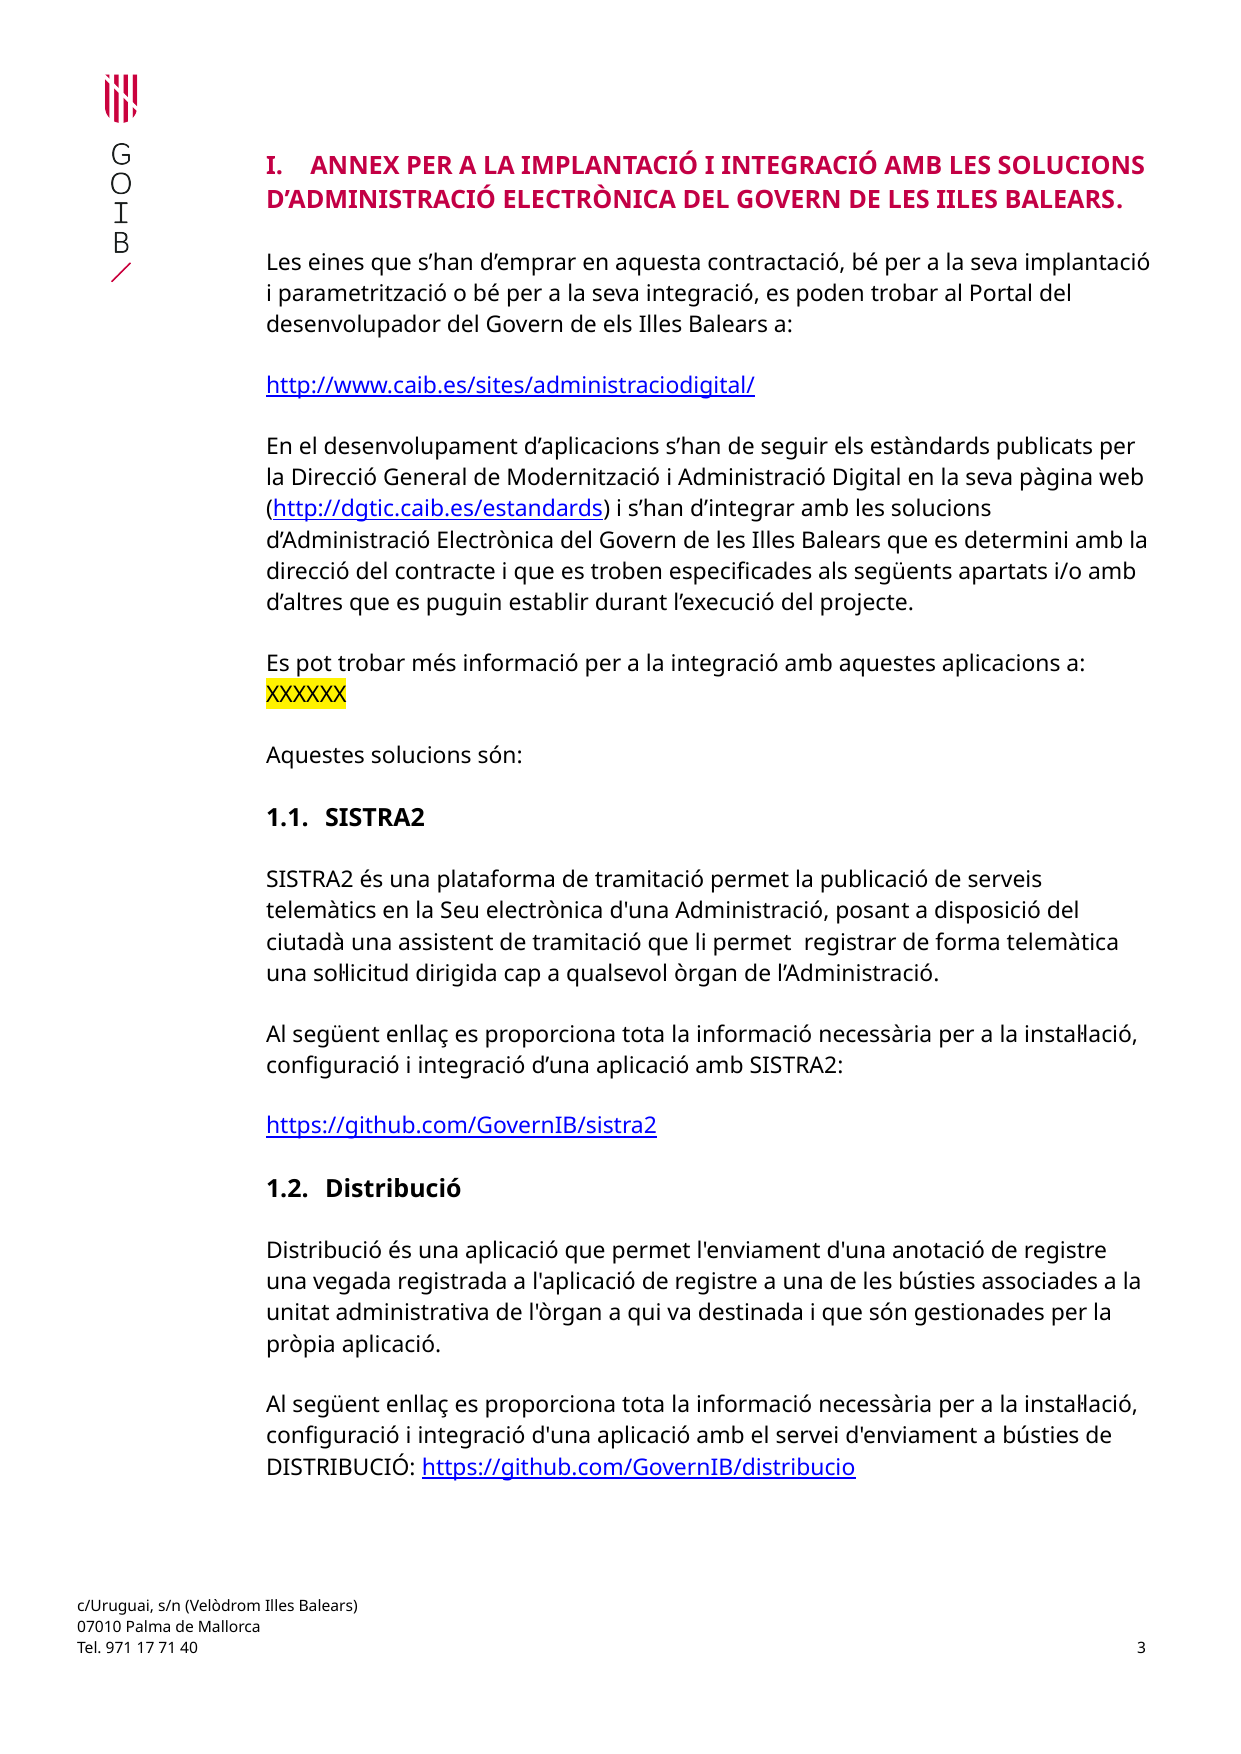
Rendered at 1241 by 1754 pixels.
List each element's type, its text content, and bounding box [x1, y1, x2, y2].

picture [76, 51, 166, 313]
text En el desenvolupament d’aplicacions s’han de seguir els estàndards publicats per la Direcció General de Modernització i Administració Digital en la seva pàgina web (http://dgtic.caib.es/estandards) i s’han d’integrar amb les solucions d’Administració Electrònica del Govern de les Illes Balears que es determini amb la direcció del contracte i que es troben especificades als següents apartats i/o amb d’altres que es puguin establir durant l’execució del projecte. [266, 430, 1152, 617]
text Les eines que s’han d’emprar en aquesta contractació, bé per a la seva implantació i parametrització o bé per a la seva integració, es poden trobar al Portal del desenvolupador del Govern de els Illes Balears a: [266, 246, 1152, 339]
text Aquestes solucions són: [266, 739, 1152, 770]
text Al següent enllaç es proporciona tota la informació necessària per a la instal·lació, configuració i integració d'una aplicació amb el servei d'enviament a bústies de DISTRIBUCIÓ: https://github.com/GovernIB/distribucio [266, 1388, 1152, 1482]
text Al següent enllaç es proporciona tota la informació necessària per a la instal·lació, configuració i integració d’una aplicació amb SISTRA2: [266, 1017, 1152, 1080]
subtitle Distribució [266, 1170, 1152, 1204]
text SISTRA2 és una plataforma de tramitació permet la publicació de serveis telemàtics en la Seu electrònica d'una Administració, posant a disposició del ciutadà una assistent de tramitació que li permet registrar de forma telemàtica una sol·licitud dirigida cap a qualsevol òrgan de l’Administració. [266, 863, 1152, 988]
subtitle Annex per a la Implantació i integració amb les solucions d’administració electrònica del Govern de les iiles balears. [266, 148, 1152, 216]
subtitle SISTRA2 [266, 799, 1152, 833]
text Distribució és una aplicació que permet l'enviament d'una anotació de registre una vegada registrada a l'aplicació de registre a una de les bústies associades a la unitat administrativa de l'òrgan a qui va destinada i que són gestionades per la pròpia aplicació. [266, 1234, 1152, 1359]
text https://github.com/GovernIB/sistra2 [266, 1109, 1152, 1141]
text Es pot trobar més informació per a la integració amb aquestes aplicacions a: XXXXXX [266, 647, 1152, 709]
text http://www.caib.es/sites/administraciodigital/ [266, 369, 1152, 400]
